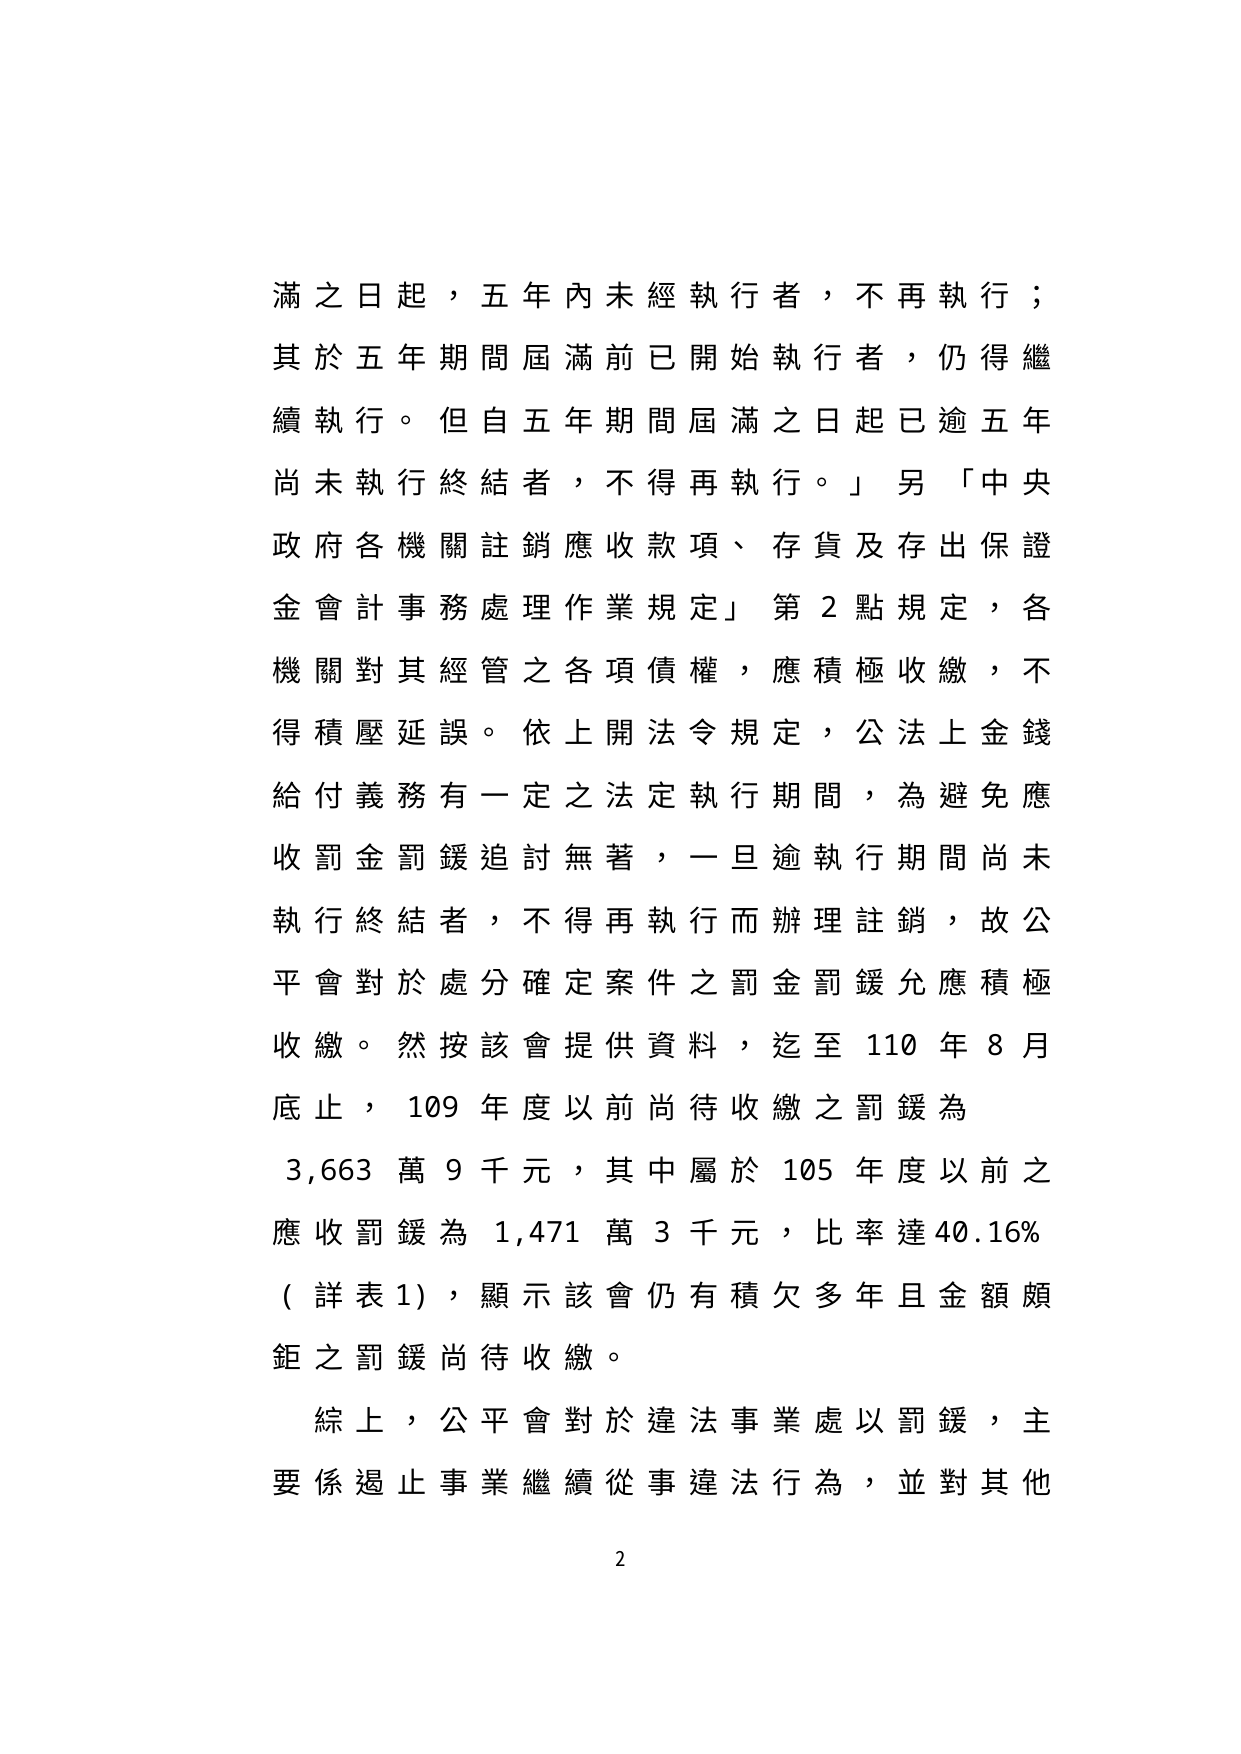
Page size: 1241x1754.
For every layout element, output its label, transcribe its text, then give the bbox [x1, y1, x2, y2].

text 綜上，公平會對於違法事業處以罰鍰，主要係遏止事業繼續從事違法行為，並對其他 [242, 1377, 1058, 1502]
text 滿之日起，五年內未經執行者，不再執行；其於五年期間屆滿前已開始執行者，仍得繼續執行。但自五年期間屆滿之日起已逾五年尚未執行終結者，不得再執行。」另「中央政府各機關註銷應收款項、存貨及存出保證金會計事務處理作業規定」第2點規定，各機關對其經管之各項債權，應積極收繳，不得積壓延誤。依上開法令規定，公法上金錢給付義務有一定之法定執行期間，為避免應收罰金罰鍰追討無著，一旦逾執行期間尚未執行終結者，不得再執行而辦理註銷，故公平會對於處分確定案件之罰金罰鍰允應積極收繳。然按該會提供資料，迄至110年8月底止，109年度以前尚待收繳之罰鍰為3,663萬9千元，其中屬於105年度以前之應收罰鍰為1,471萬3千元，比率達40.16%(詳表1)，顯示該會仍有積欠多年且金額頗鉅之罰鍰尚待收繳。 [242, 252, 1058, 1377]
